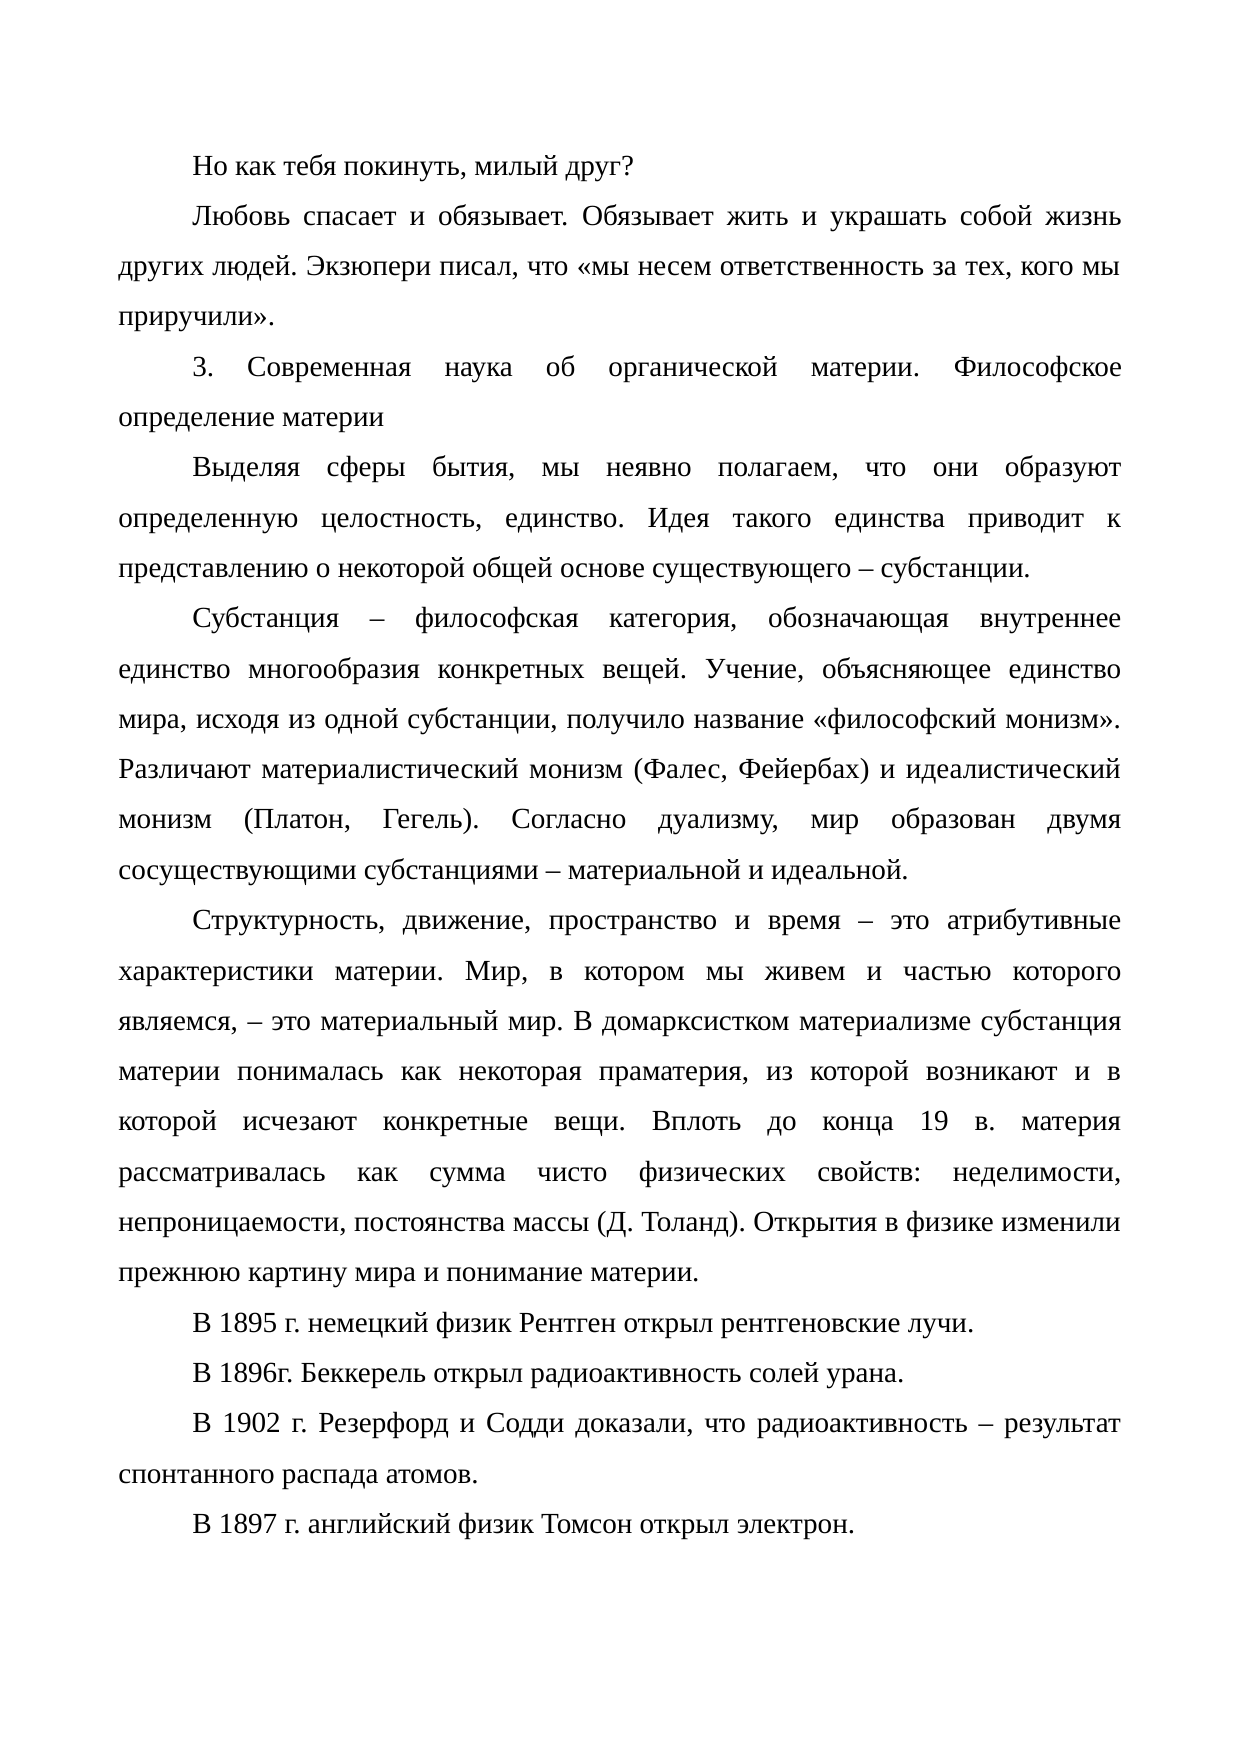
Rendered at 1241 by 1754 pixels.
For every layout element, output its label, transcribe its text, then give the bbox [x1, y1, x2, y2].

text Структурность, движение, пространство и время – это атрибутивные характеристики материи. Мир, в котором мы живем и частью которого являемся, – это материальный мир. В домарксистком материализме субстанция материи понималась как некоторая праматерия, из которой возникают и в которой исчезают конкретные вещи. Вплоть до конца 19 в. материя рассматривалась как сумма чисто физических свойств: неделимости, непроницаемости, постоянства массы (Д. Толанд). Открытия в физике изменили прежнюю картину мира и понимание материи. [118, 902, 1122, 1288]
text Выделяя сферы бытия, мы неявно полагаем, что они образуют определенную целостность, единство. Идея такого единства приводит к представлению о некоторой общей основе существующего – субстанции. [118, 449, 1122, 584]
text В 1896г. Беккерель открыл радиоактивность солей урана. [118, 1355, 1122, 1389]
text Но как тебя покинуть, милый друг? [118, 148, 1122, 181]
text В 1897 г. английский физик Томсон открыл электрон. [118, 1506, 1122, 1539]
text В 1895 г. немецкий физик Рентген открыл рентгеновские лучи. [118, 1305, 1122, 1338]
text 3. Современная наука об органической материи. Философское определение материи [118, 349, 1122, 433]
text В 1902 г. Резерфорд и Содди доказали, что радиоактивность – результат спонтанного распада атомов. [118, 1405, 1122, 1489]
text Субстанция – философская категория, обозначающая внутреннее единство многообразия конкретных вещей. Учение, объясняющее единство мира, исходя из одной субстанции, получило название «философский монизм». Различают материалистический монизм (Фалес, Фейербах) и идеалистический монизм (Платон, Гегель). Согласно дуализму, мир образован двумя сосуществующими субстанциями – материальной и идеальной. [118, 600, 1122, 886]
text Любовь спасает и обязывает. Обязывает жить и украшать собой жизнь других людей. Экзюпери писал, что «мы несем ответственность за тех, кого мы приручили». [118, 198, 1122, 332]
